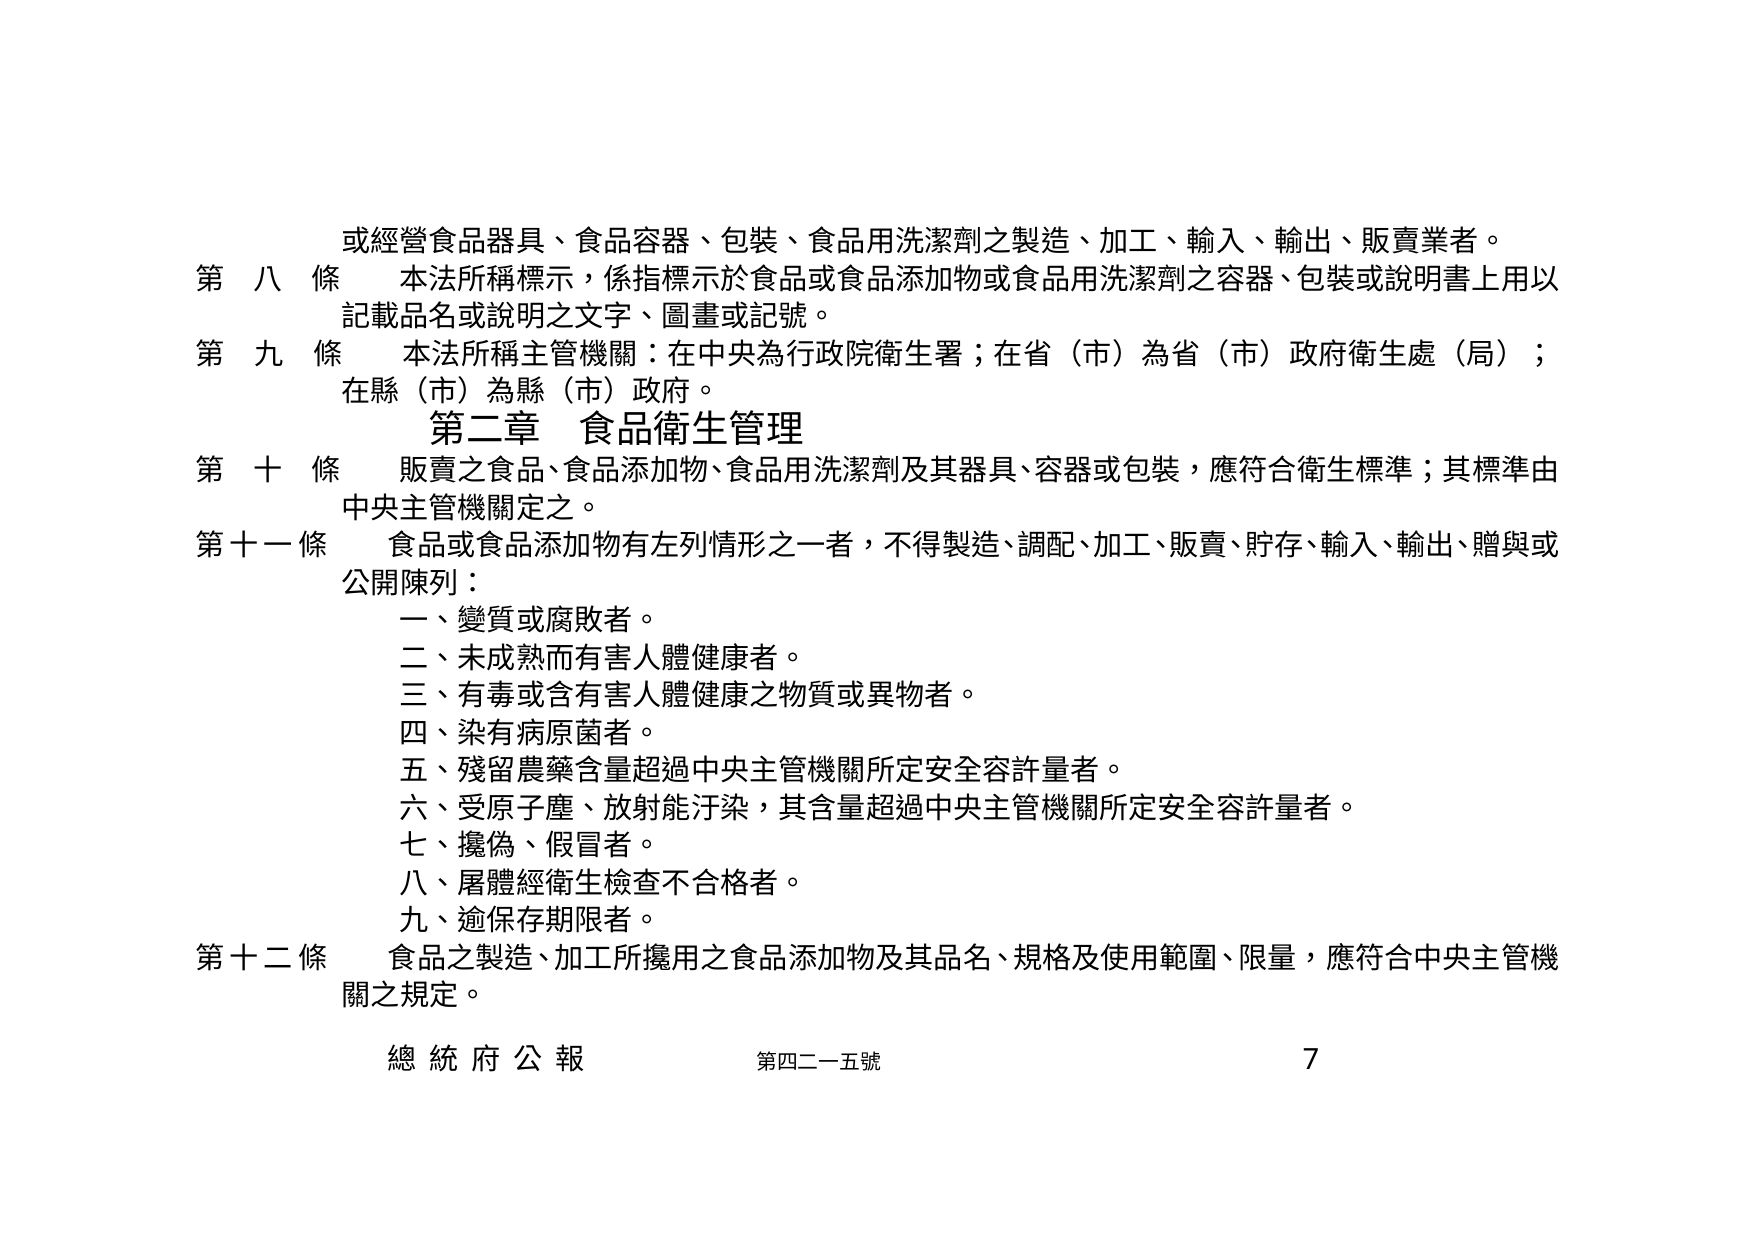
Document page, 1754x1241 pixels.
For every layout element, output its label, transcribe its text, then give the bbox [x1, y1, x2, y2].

text 九、逾保存期限者。 [399, 901, 1559, 938]
text 第十二條 食品之製造、加工所攙用之食品添加物及其品名、規格及使用範圍、限量，應符合中央主管機關之規定。 [195, 938, 1559, 1013]
text 八、屠體經衛生檢查不合格者。 [399, 863, 1559, 901]
text 第 九 條 本法所稱主管機關：在中央為行政院衛生署；在省（市）為省（市）政府衛生處（局）；在縣（市）為縣（市）政府。 [195, 334, 1559, 409]
text 一、變質或腐敗者。 [399, 601, 1559, 638]
text 第 十 條 販賣之食品、食品添加物、食品用洗潔劑及其器具、容器或包裝，應符合衛生標準；其標準由中央主管機關定之。 [195, 451, 1559, 526]
text 第十一條 食品或食品添加物有左列情形之一者，不得製造、調配、加工、販賣、貯存、輸入、輸出、贈與或公開陳列： [195, 526, 1559, 601]
text 五、殘留農藥含量超過中央主管機關所定安全容許量者。 [399, 751, 1559, 788]
text 三、有毒或含有害人體健康之物質或異物者。 [399, 676, 1559, 713]
text 二、未成熟而有害人體健康者。 [399, 638, 1559, 676]
text 或經營食品器具、食品容器、包裝、食品用洗潔劑之製造、加工、輸入、輸出、販賣業者。 [195, 222, 1559, 259]
text 第二章 食品衛生管理 [428, 409, 1559, 451]
text 六、受原子塵、放射能汙染，其含量超過中央主管機關所定安全容許量者。 [399, 788, 1559, 826]
text 四、染有病原菌者。 [399, 713, 1559, 751]
text 七、攙偽、假冒者。 [399, 826, 1559, 863]
text 第 八 條 本法所稱標示，係指標示於食品或食品添加物或食品用洗潔劑之容器、包裝或說明書上用以記載品名或說明之文字、圖畫或記號。 [195, 259, 1559, 334]
